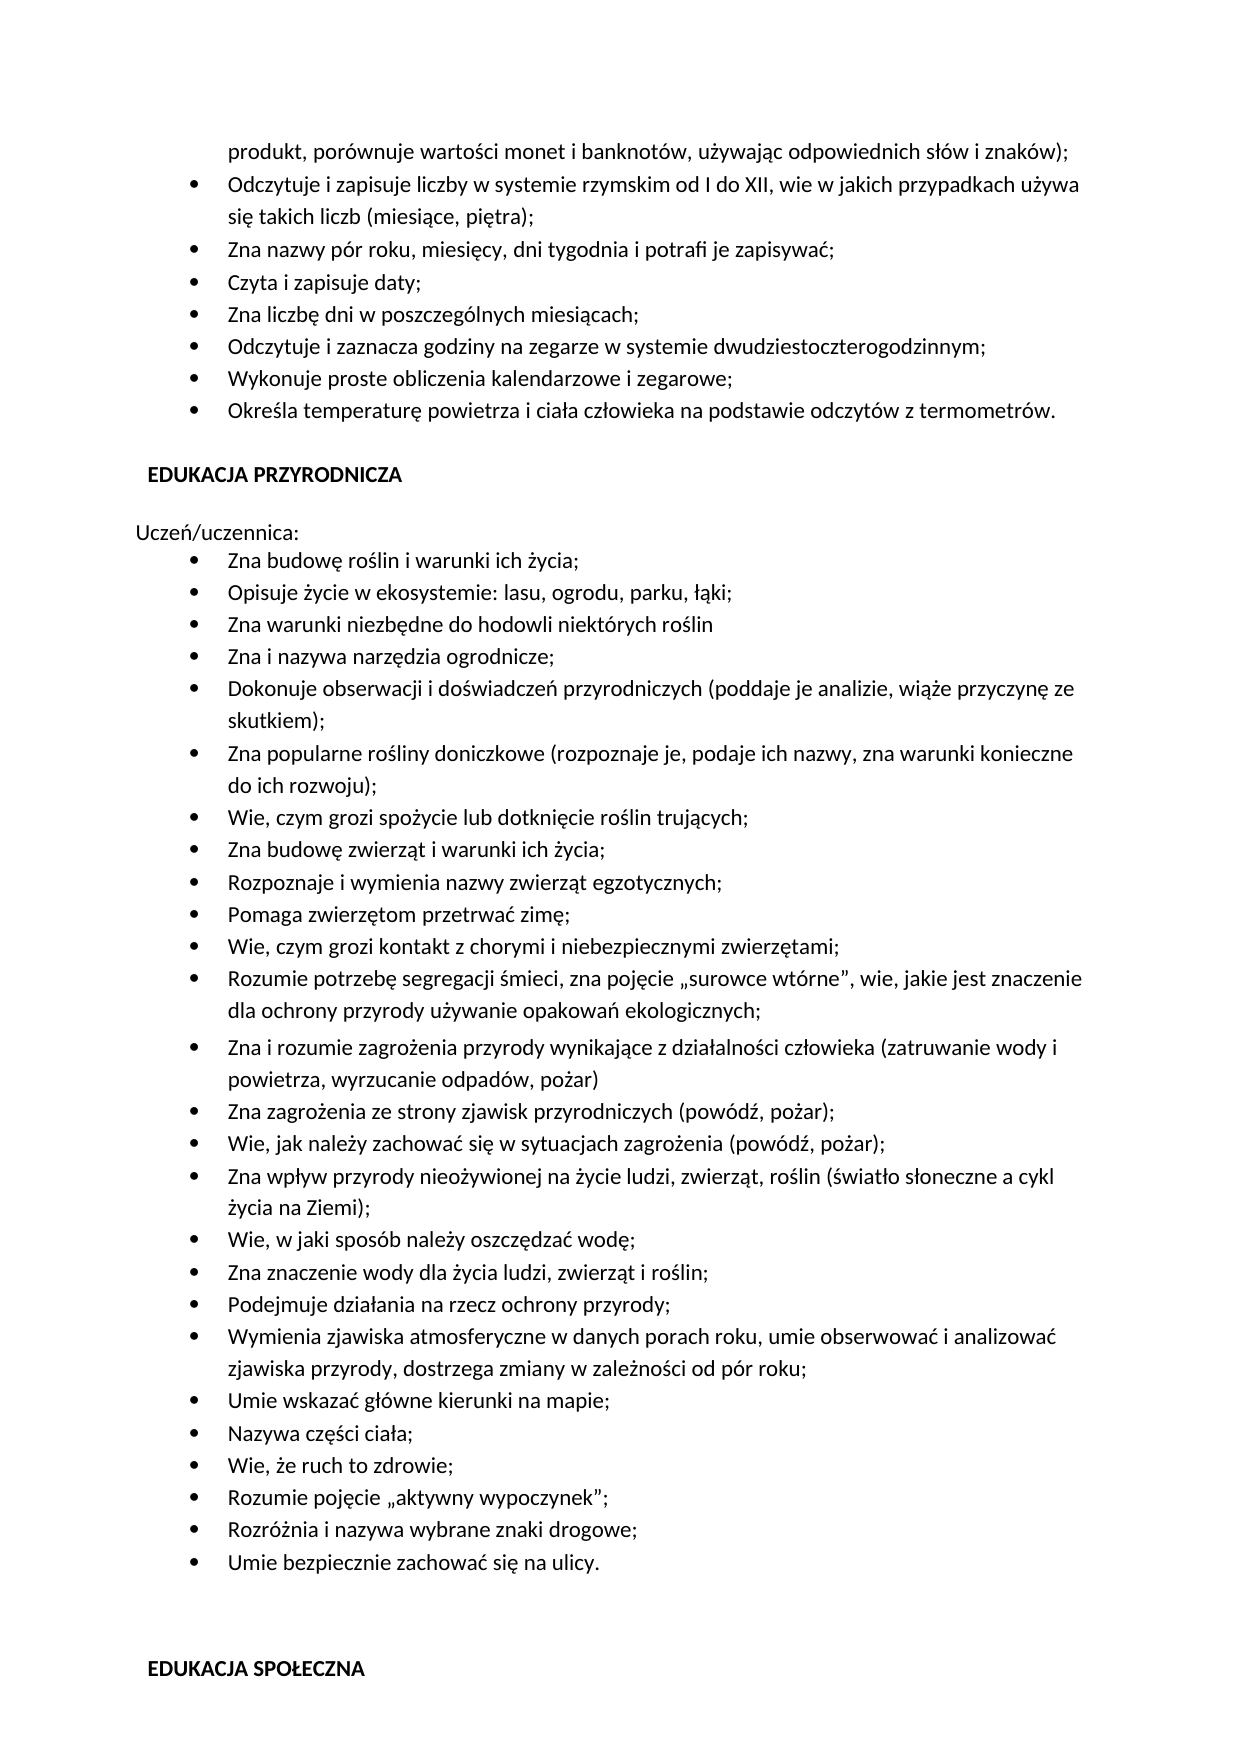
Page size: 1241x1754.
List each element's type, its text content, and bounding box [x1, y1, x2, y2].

list Wie, w jaki sposób należy oszczędzać wodę; [190, 1226, 1105, 1253]
text produkt, porównuje wartości monet i banknotów, używając odpowiednich słów i znaków); [228, 137, 1075, 166]
list Dokonuje obserwacji i doświadczeń przyrodniczych (poddaje je analizie, wiąże przyczynę ze skutkiem); [190, 674, 1076, 735]
list Wie, czym grozi kontakt z chorymi i niebezpiecznymi zwierzętami; [190, 932, 1105, 960]
list Umie wskazać główne kierunki na mapie; [190, 1387, 1105, 1414]
list Wymienia zjawiska atmosferyczne w danych porach roku, umie obserwować i analizować zjawiska przyrody, dostrzega zmiany w zależności od pór roku; [190, 1322, 1058, 1382]
list Wie, czym grozi spożycie lub dotknięcie roślin trujących; [190, 803, 1105, 831]
list Pomaga zwierzętom przetrwać zimę; [190, 900, 1105, 928]
list Wykonuje proste obliczenia kalendarzowe i zegarowe; [190, 364, 1105, 392]
list Zna nazwy pór roku, miesięcy, dni tygodnia i potrafi je zapisywać; [190, 234, 1105, 263]
list Zna i nazywa narzędzia ogrodnicze; [190, 642, 1105, 670]
list Określa temperaturę powietrza i ciała człowieka na podstawie odczytów z termometrów. [190, 396, 1105, 424]
list Zna znaczenie wody dla życia ludzi, zwierząt i roślin; [190, 1258, 1105, 1286]
list Rozumie potrzebę segregacji śmieci, zna pojęcie „surowce wtórne”, wie, jakie jest znaczenie dla ochrony przyrody używanie opakowań ekologicznych; [190, 964, 1084, 1024]
list Wie, że ruch to zdrowie; [190, 1451, 1105, 1479]
list Rozpoznaje i wymienia nazwy zwierząt egzotycznych; [190, 868, 1105, 896]
list Wie, jak należy zachować się w sytuacjach zagrożenia (powódź, pożar); [190, 1129, 1105, 1158]
list Czyta i zapisuje daty; [190, 268, 1105, 296]
list Podejmuje działania na rzecz ochrony przyrody; [190, 1290, 1105, 1318]
list Zna zagrożenia ze strony zjawisk przyrodniczych (powódź, pożar); [190, 1097, 1105, 1125]
list Odczytuje i zapisuje liczby w systemie rzymskim od I do XII, wie w jakich przypadkach używa się takich liczb (miesiące, piętra); [190, 170, 1081, 230]
list Zna budowę roślin i warunki ich życia; [190, 546, 1105, 574]
list Zna wpływ przyrody nieożywionej na życie ludzi, zwierząt, roślin (światło słoneczne a cykl życia na Ziemi); [190, 1162, 1056, 1221]
text EDUKACJA SPOŁECZNA [147, 1654, 1105, 1682]
list Opisuje życie w ekosystemie: lasu, ogrodu, parku, łąki; [190, 578, 1105, 606]
list Odczytuje i zaznacza godziny na zegarze w systemie dwudziestoczterogodzinnym; [190, 332, 1105, 360]
list Zna liczbę dni w poszczególnych miesiącach; [190, 300, 1105, 328]
list Zna popularne rośliny doniczkowe (rozpoznaje je, podaje ich nazwy, zna warunki konieczne do ich rozwoju); [190, 739, 1075, 799]
list Rozumie pojęcie „aktywny wypoczynek”; [190, 1483, 1105, 1511]
list Rozróżnia i nazywa wybrane znaki drogowe; [190, 1515, 1105, 1543]
list Zna budowę zwierząt i warunki ich życia; [190, 836, 1105, 863]
text Uczeń/uczennica: [135, 518, 1105, 546]
list Zna i rozumie zagrożenia przyrody wynikające z działalności człowieka (zatruwanie wody i powietrza, wyrzucanie odpadów, pożar) [190, 1033, 1084, 1093]
text EDUKACJA PRZYRODNICZA [147, 460, 1105, 488]
list Zna warunki niezbędne do hodowli niektórych roślin [190, 610, 1105, 638]
list Umie bezpiecznie zachować się na ulicy. [190, 1548, 1105, 1576]
list Nazywa części ciała; [190, 1419, 1105, 1447]
